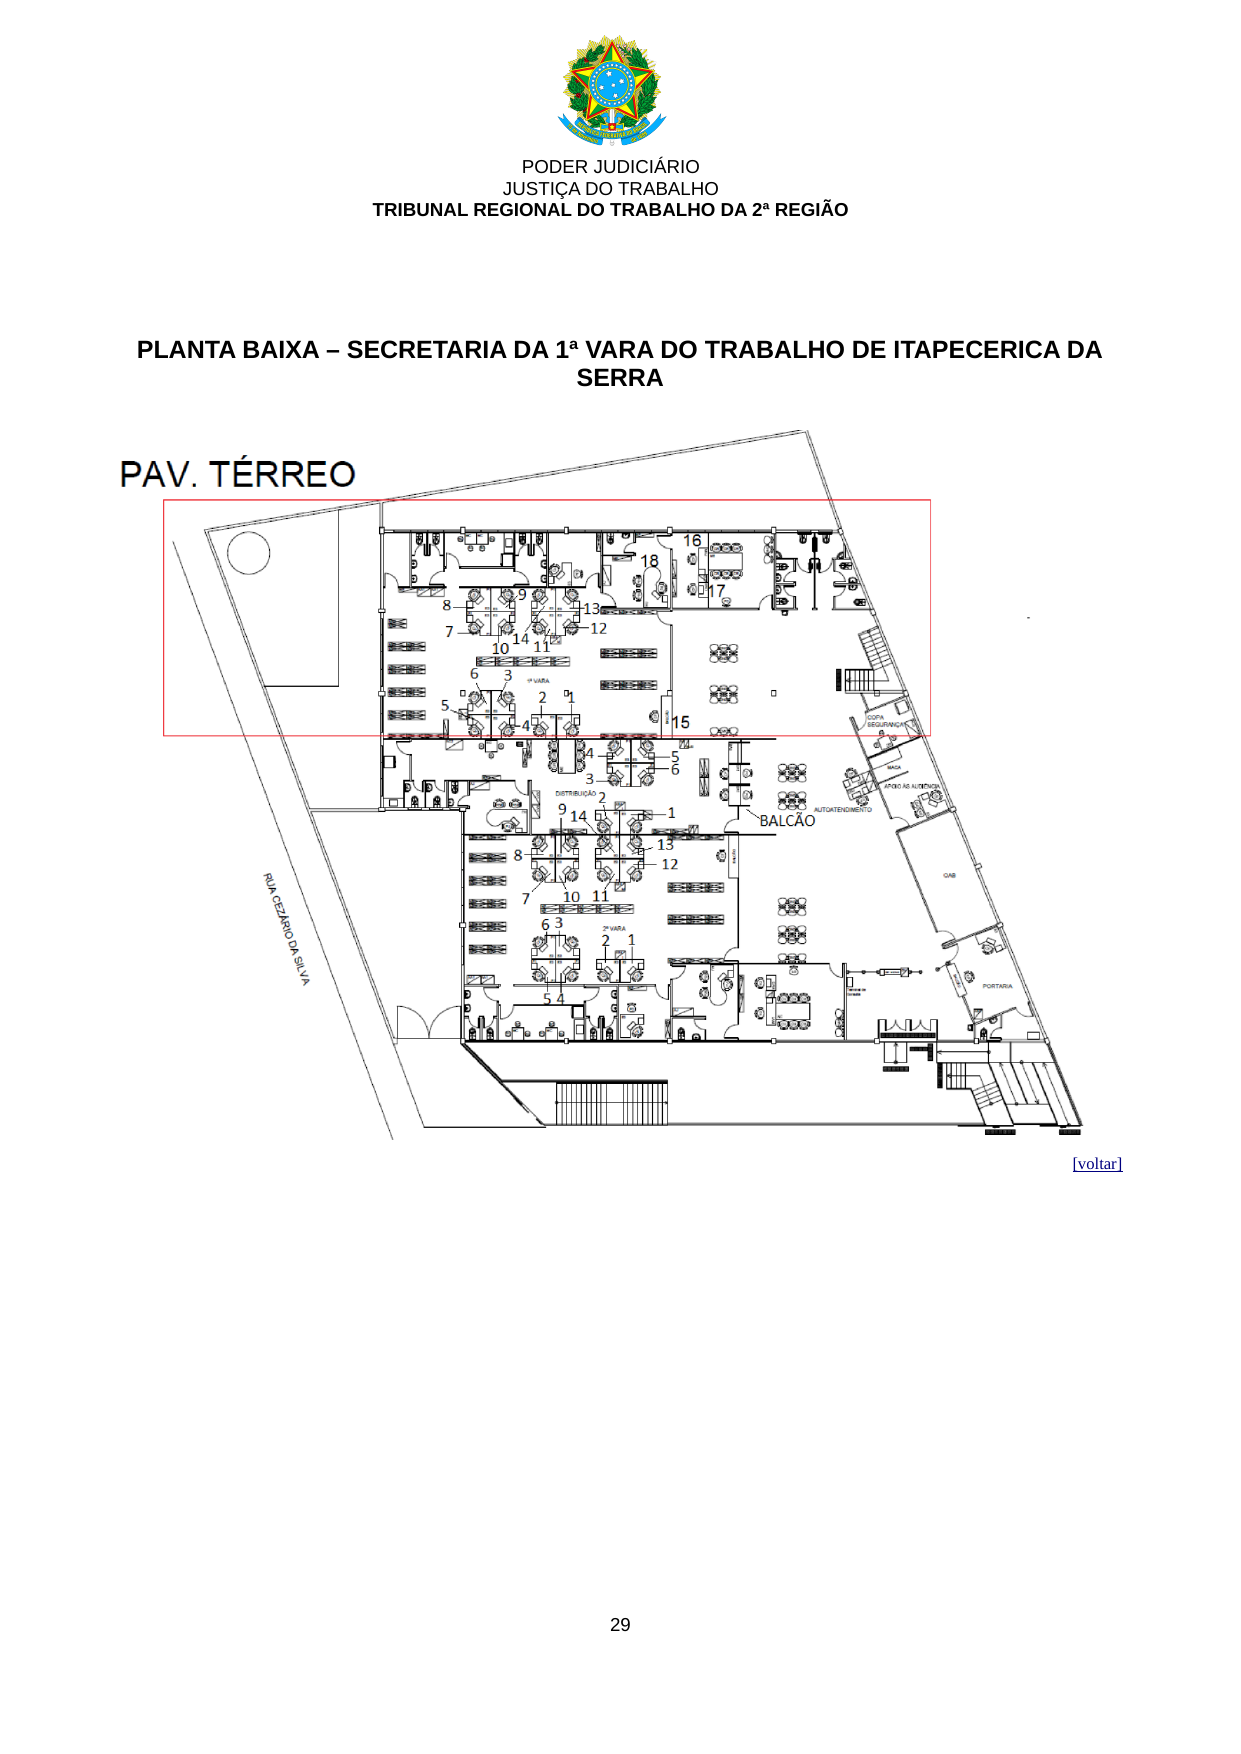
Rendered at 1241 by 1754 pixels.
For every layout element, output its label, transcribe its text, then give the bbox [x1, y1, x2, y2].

text [voltar] [118, 551, 1122, 1173]
text PLANTA BAIXA – SECRETARIA DA 1ª VARA DO TRABALHO DE ITAPECERICA DA SERRA [118, 334, 1122, 392]
picture [118, 428, 1086, 1154]
